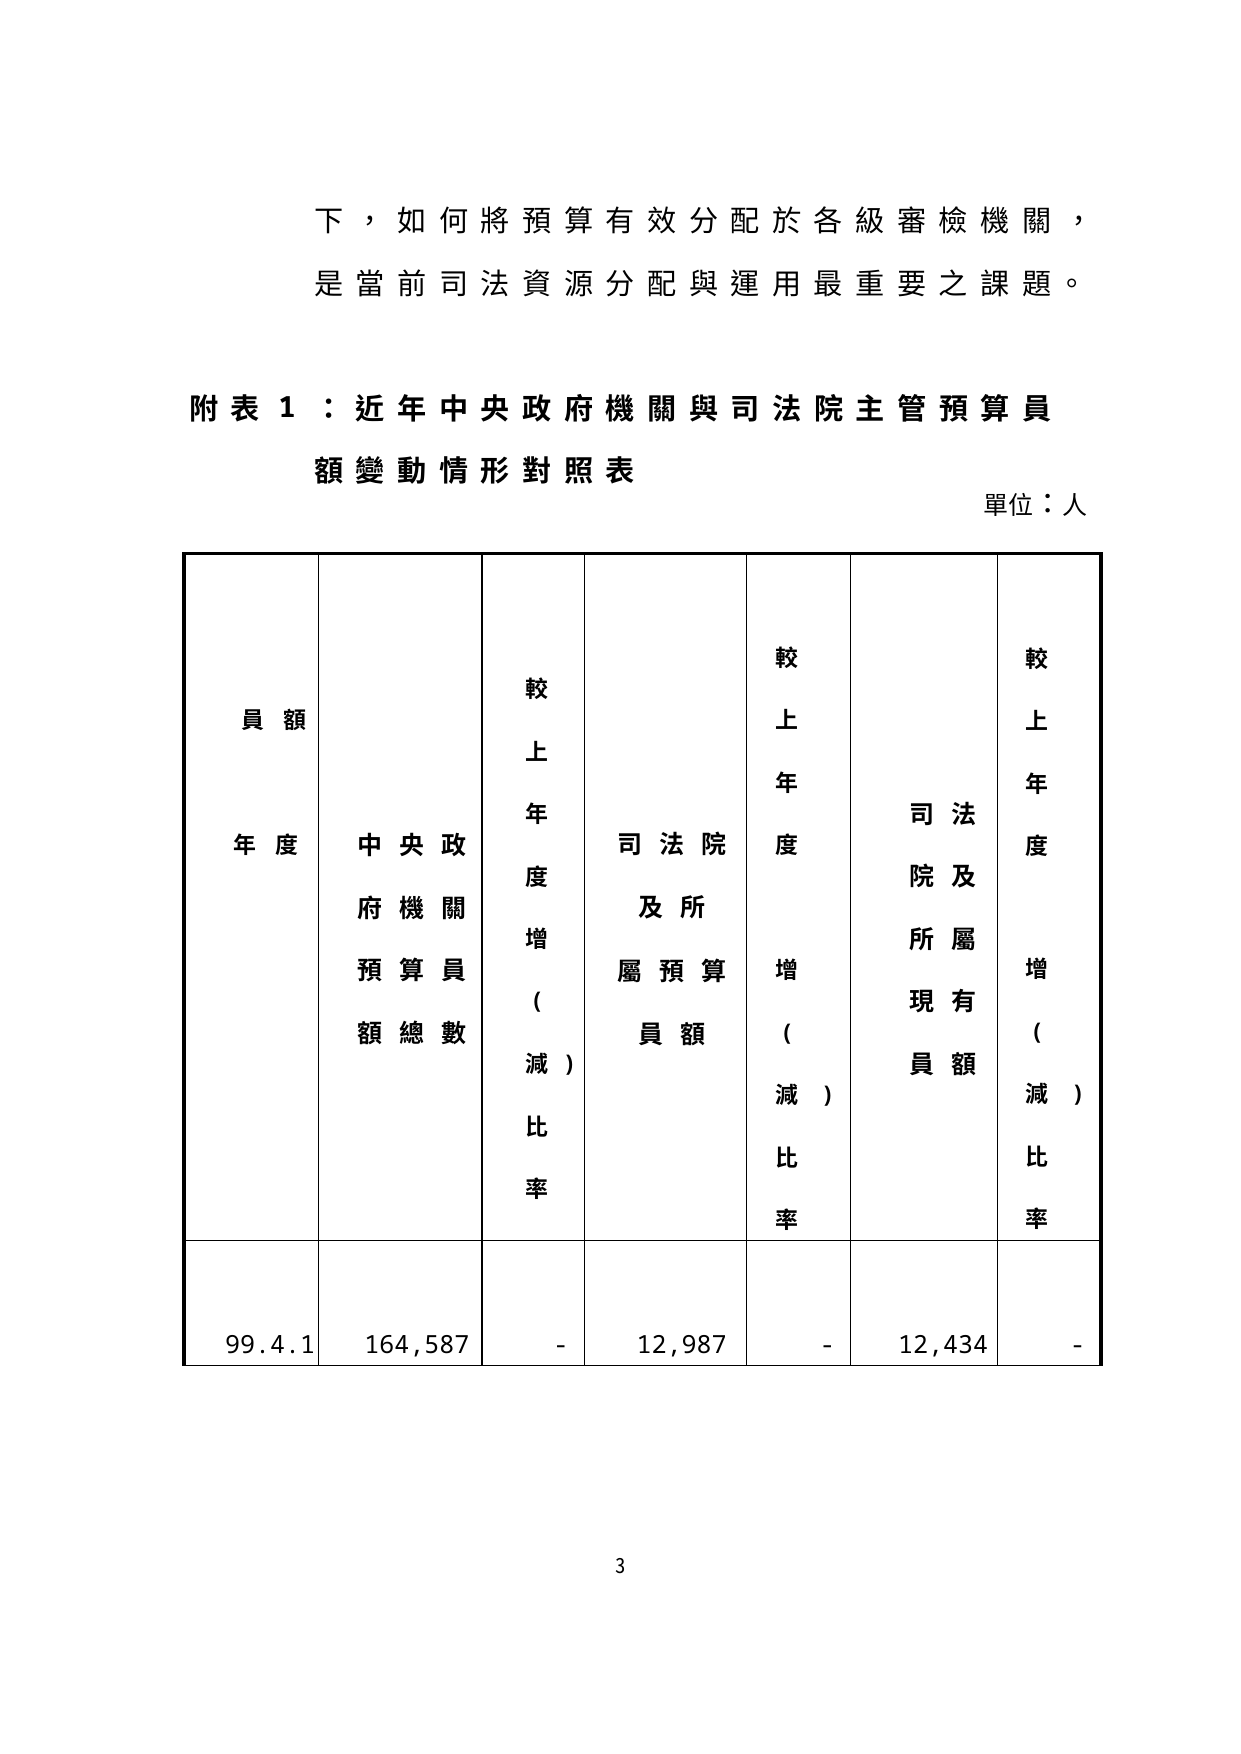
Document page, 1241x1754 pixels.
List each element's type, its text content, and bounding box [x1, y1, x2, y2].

table_cell 164,587 [319, 1241, 481, 1365]
table_header 員額 年度 [186, 555, 318, 1239]
text 單位：人 [183, 490, 1087, 521]
table_cell - [483, 1241, 584, 1365]
table_header 司法院及所 屬預算員額 [585, 555, 746, 1239]
table_header 較上年度 增(減)比率 [483, 555, 584, 1239]
table_cell - [998, 1241, 1099, 1365]
table_header 較上年度 增(減)比率 [747, 555, 850, 1239]
text 附表1：近年中央政府機關與司法院主管預算員額變動情形對照表 [183, 365, 1058, 490]
table_header 司法院及所屬現有員額 [851, 555, 997, 1239]
table_header 中央政府機關預算員額總數 [319, 555, 481, 1239]
table_header 較上年度 增(減)比率 [998, 555, 1099, 1239]
table_cell 12,434 [851, 1241, 997, 1365]
table_cell 99.4.1 [186, 1241, 318, 1365]
table_cell 12,987 [585, 1241, 746, 1365]
text 近年來，由於司法院及法務部預算員額不斷擴增，人事費支出亦不斷增加，每年人事費支出占總支出比重多達7成以上，除整體歲出預算結構較為僵化外，且易排擠其他計畫型政事支出，因此在有限資源下，如何將預算有效分配於各級審檢機關，是當前司法資源分配與運用最重要之課題。 [271, 177, 1058, 302]
table_cell - [747, 1241, 850, 1365]
